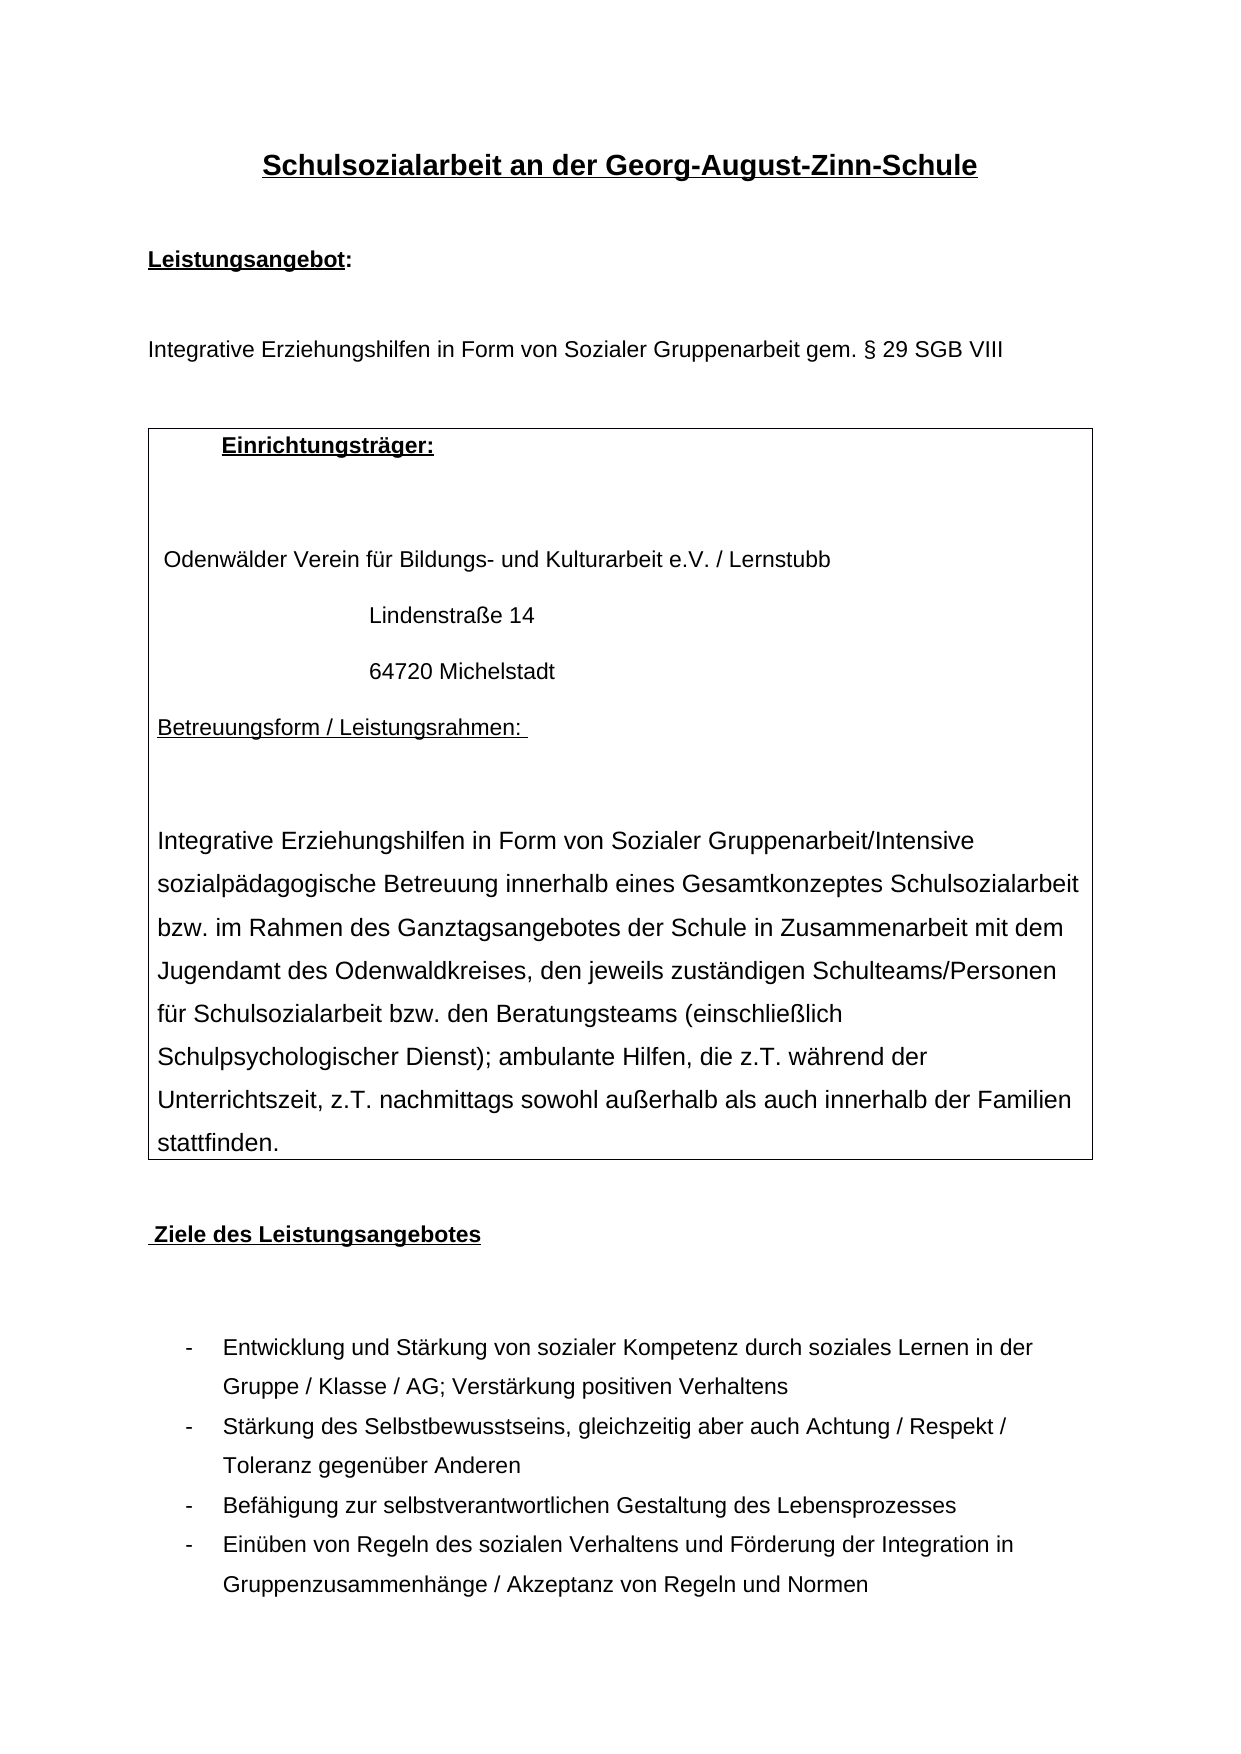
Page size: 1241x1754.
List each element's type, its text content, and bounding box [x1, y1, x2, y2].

text 64720 Michelstadt [149, 655, 1092, 684]
list Befähigung zur selbstverantwortlichen Gestaltung des Lebensprozesses [185, 1492, 1093, 1518]
list Stärkung des Selbstbewusstseins, gleichzeitig aber auch Achtung / Respekt / Toleranz gegenüber Anderen [185, 1413, 1093, 1478]
list Entwicklung und Stärkung von sozialer Kompetenz durch soziales Lernen in der Gruppe / Klasse / AG; Verstärkung positiven Verhaltens [185, 1334, 1093, 1399]
text Lindenstraße 14 [149, 599, 1092, 628]
text Leistungsangebot: [148, 246, 1093, 272]
text Schulsozialarbeit an der Georg-August-Zinn-Schule [148, 148, 1093, 181]
text Einrichtungsträger: [149, 429, 1092, 459]
text Odenwälder Verein für Bildungs- und Kulturarbeit e.V. / Lernstubb [149, 542, 1092, 572]
text Integrative Erziehungshilfen in Form von Sozialer Gruppenarbeit gem. § 29 SGB VIII [148, 336, 1093, 362]
text Ziele des Leistungsangebotes [148, 1221, 1093, 1248]
list Einüben von Regeln des sozialen Verhaltens und Förderung der Integration in Gruppenzusammenhänge / Akzeptanz von Regeln und Normen [185, 1531, 1093, 1597]
text Betreuungsform / Leistungsrahmen: [149, 711, 1092, 740]
text Integrative Erziehungshilfen in Form von Sozialer Gruppenarbeit/Intensive sozialpädagogische Betreuung innerhalb eines Gesamtkonzeptes Schulsozialarbeit bzw. im Rahmen des Ganztagsangebotes der Schule in Zusammenarbeit mit dem Jugendamt des Odenwaldkreises, den jeweils zuständigen Schulteams/Personen für Schulsozialarbeit bzw. den Beratungsteams (einschließlich Schulpsychologischer Dienst); ambulante Hilfen, die z.T. während der Unterrichtszeit, z.T. nachmittags sowohl außerhalb als auch innerhalb der Familien stattfinden. [149, 823, 1092, 1159]
